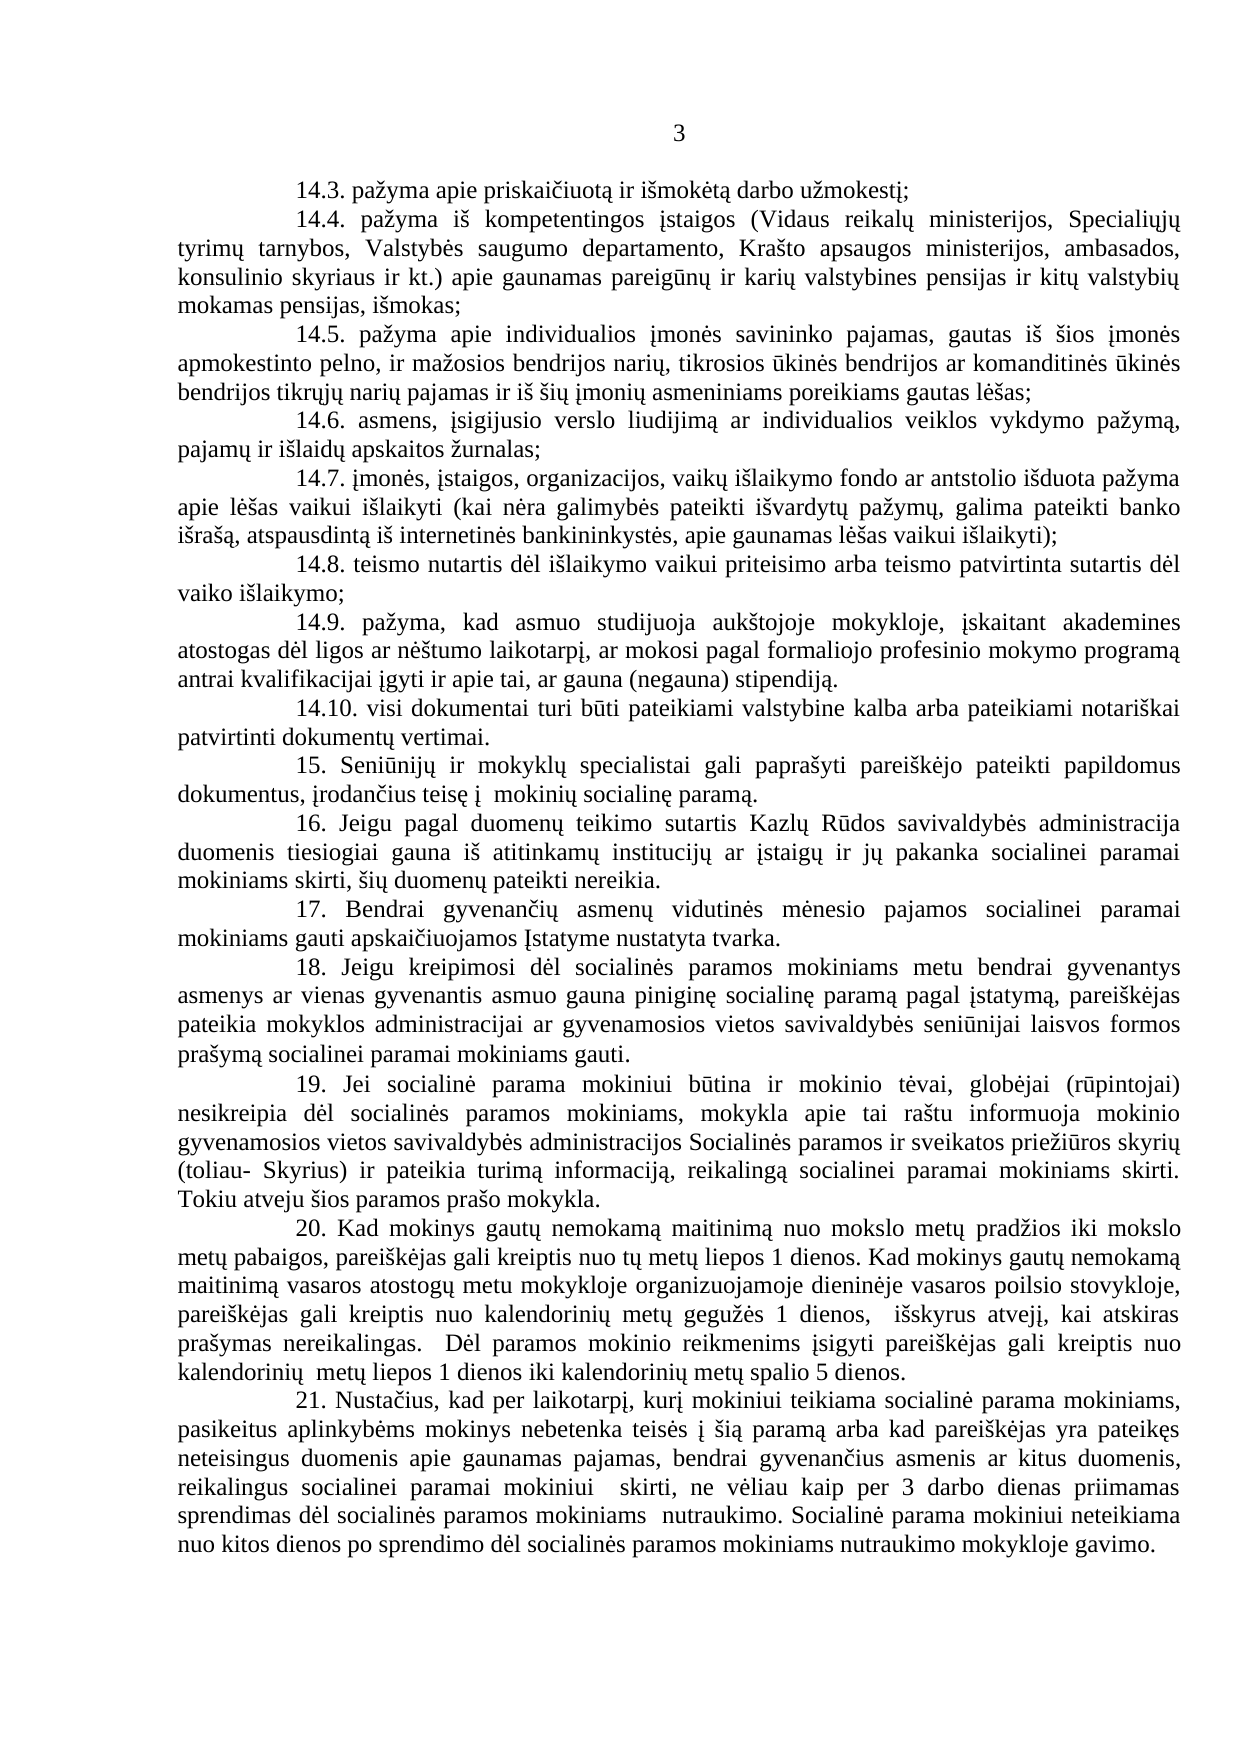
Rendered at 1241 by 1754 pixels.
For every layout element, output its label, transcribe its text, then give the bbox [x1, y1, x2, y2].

text 17. Bendrai gyvenančių asmenų vidutinės mėnesio pajamos socialinei paramai mokiniams gauti apskaičiuojamos Įstatyme nustatyta tvarka. [177, 894, 1181, 952]
text 14.4. pažyma iš kompetentingos įstaigos (Vidaus reikalų ministerijos, Specialiųjų tyrimų tarnybos, Valstybės saugumo departamento, Krašto apsaugos ministerijos, ambasados, konsulinio skyriaus ir kt.) apie gaunamas pareigūnų ir karių valstybines pensijas ir kitų valstybių mokamas pensijas, išmokas; [177, 204, 1181, 319]
text 20. Kad mokinys gautų nemokamą maitinimą nuo mokslo metų pradžios iki mokslo metų pabaigos, pareiškėjas gali kreiptis nuo tų metų liepos 1 dienos. Kad mokinys gautų nemokamą maitinimą vasaros atostogų metu mokykloje organizuojamoje dieninėje vasaros poilsio stovykloje, pareiškėjas gali kreiptis nuo kalendorinių metų gegužės 1 dienos, išskyrus atvejį, kai atskiras prašymas nereikalingas. Dėl paramos mokinio reikmenims įsigyti pareiškėjas gali kreiptis nuo kalendorinių metų liepos 1 dienos iki kalendorinių metų spalio 5 dienos. [177, 1213, 1181, 1386]
text 16. Jeigu pagal duomenų teikimo sutartis Kazlų Rūdos savivaldybės administracija duomenis tiesiogiai gauna iš atitinkamų institucijų ar įstaigų ir jų pakanka socialinei paramai mokiniams skirti, šių duomenų pateikti nereikia. [177, 808, 1181, 894]
text 18. Jeigu kreipimosi dėl socialinės paramos mokiniams metu bendrai gyvenantys asmenys ar vienas gyvenantis asmuo gauna piniginę socialinę paramą pagal įstatymą, pareiškėjas pateikia mokyklos administracijai ar gyvenamosios vietos savivaldybės seniūnijai laisvos formos prašymą socialinei paramai mokiniams gauti. [177, 952, 1181, 1069]
text 14.3. pažyma apie priskaičiuotą ir išmokėtą darbo užmokestį; [177, 176, 1181, 204]
text 14.5. pažyma apie individualios įmonės savininko pajamas, gautas iš šios įmonės apmokestinto pelno, ir mažosios bendrijos narių, tikrosios ūkinės bendrijos ar komanditinės ūkinės bendrijos tikrųjų narių pajamas ir iš šių įmonių asmeniniams poreikiams gautas lėšas; [177, 319, 1181, 406]
text 15. Seniūnijų ir mokyklų specialistai gali paprašyti pareiškėjo pateikti papildomus dokumentus, įrodančius teisę į mokinių socialinę paramą. [177, 751, 1181, 808]
text 14.10. visi dokumentai turi būti pateikiami valstybine kalba arba pateikiami notariškai patvirtinti dokumentų vertimai. [177, 693, 1181, 751]
text 14.8. teismo nutartis dėl išlaikymo vaikui priteisimo arba teismo patvirtinta sutartis dėl vaiko išlaikymo; [177, 549, 1181, 607]
text 14.7. įmonės, įstaigos, organizacijos, vaikų išlaikymo fondo ar antstolio išduota pažyma apie lėšas vaikui išlaikyti (kai nėra galimybės pateikti išvardytų pažymų, galima pateikti banko išrašą, atspausdintą iš internetinės bankininkystės, apie gaunamas lėšas vaikui išlaikyti); [177, 463, 1181, 549]
text 14.6. asmens, įsigijusio verslo liudijimą ar individualios veiklos vykdymo pažymą, pajamų ir išlaidų apskaitos žurnalas; [177, 406, 1181, 463]
text 19. Jei socialinė parama mokiniui būtina ir mokinio tėvai, globėjai (rūpintojai) nesikreipia dėl socialinės paramos mokiniams, mokykla apie tai raštu informuoja mokinio gyvenamosios vietos savivaldybės administracijos Socialinės paramos ir sveikatos priežiūros skyrių (toliau- Skyrius) ir pateikia turimą informaciją, reikalingą socialinei paramai mokiniams skirti. Tokiu atveju šios paramos prašo mokykla. [177, 1069, 1181, 1213]
text 14.9. pažyma, kad asmuo studijuoja aukštojoje mokykloje, įskaitant akademines atostogas dėl ligos ar nėštumo laikotarpį, ar mokosi pagal formaliojo profesinio mokymo programą antrai kvalifikacijai įgyti ir apie tai, ar gauna (negauna) stipendiją. [177, 607, 1181, 693]
text 21. Nustačius, kad per laikotarpį, kurį mokiniui teikiama socialinė parama mokiniams, pasikeitus aplinkybėms mokinys nebetenka teisės į šią paramą arba kad pareiškėjas yra pateikęs neteisingus duomenis apie gaunamas pajamas, bendrai gyvenančius asmenis ar kitus duomenis, reikalingus socialinei paramai mokiniui skirti, ne vėliau kaip per 3 darbo dienas priimamas sprendimas dėl socialinės paramos mokiniams nutraukimo. Socialinė parama mokiniui neteikiama nuo kitos dienos po sprendimo dėl socialinės paramos mokiniams nutraukimo mokykloje gavimo. [177, 1386, 1181, 1558]
